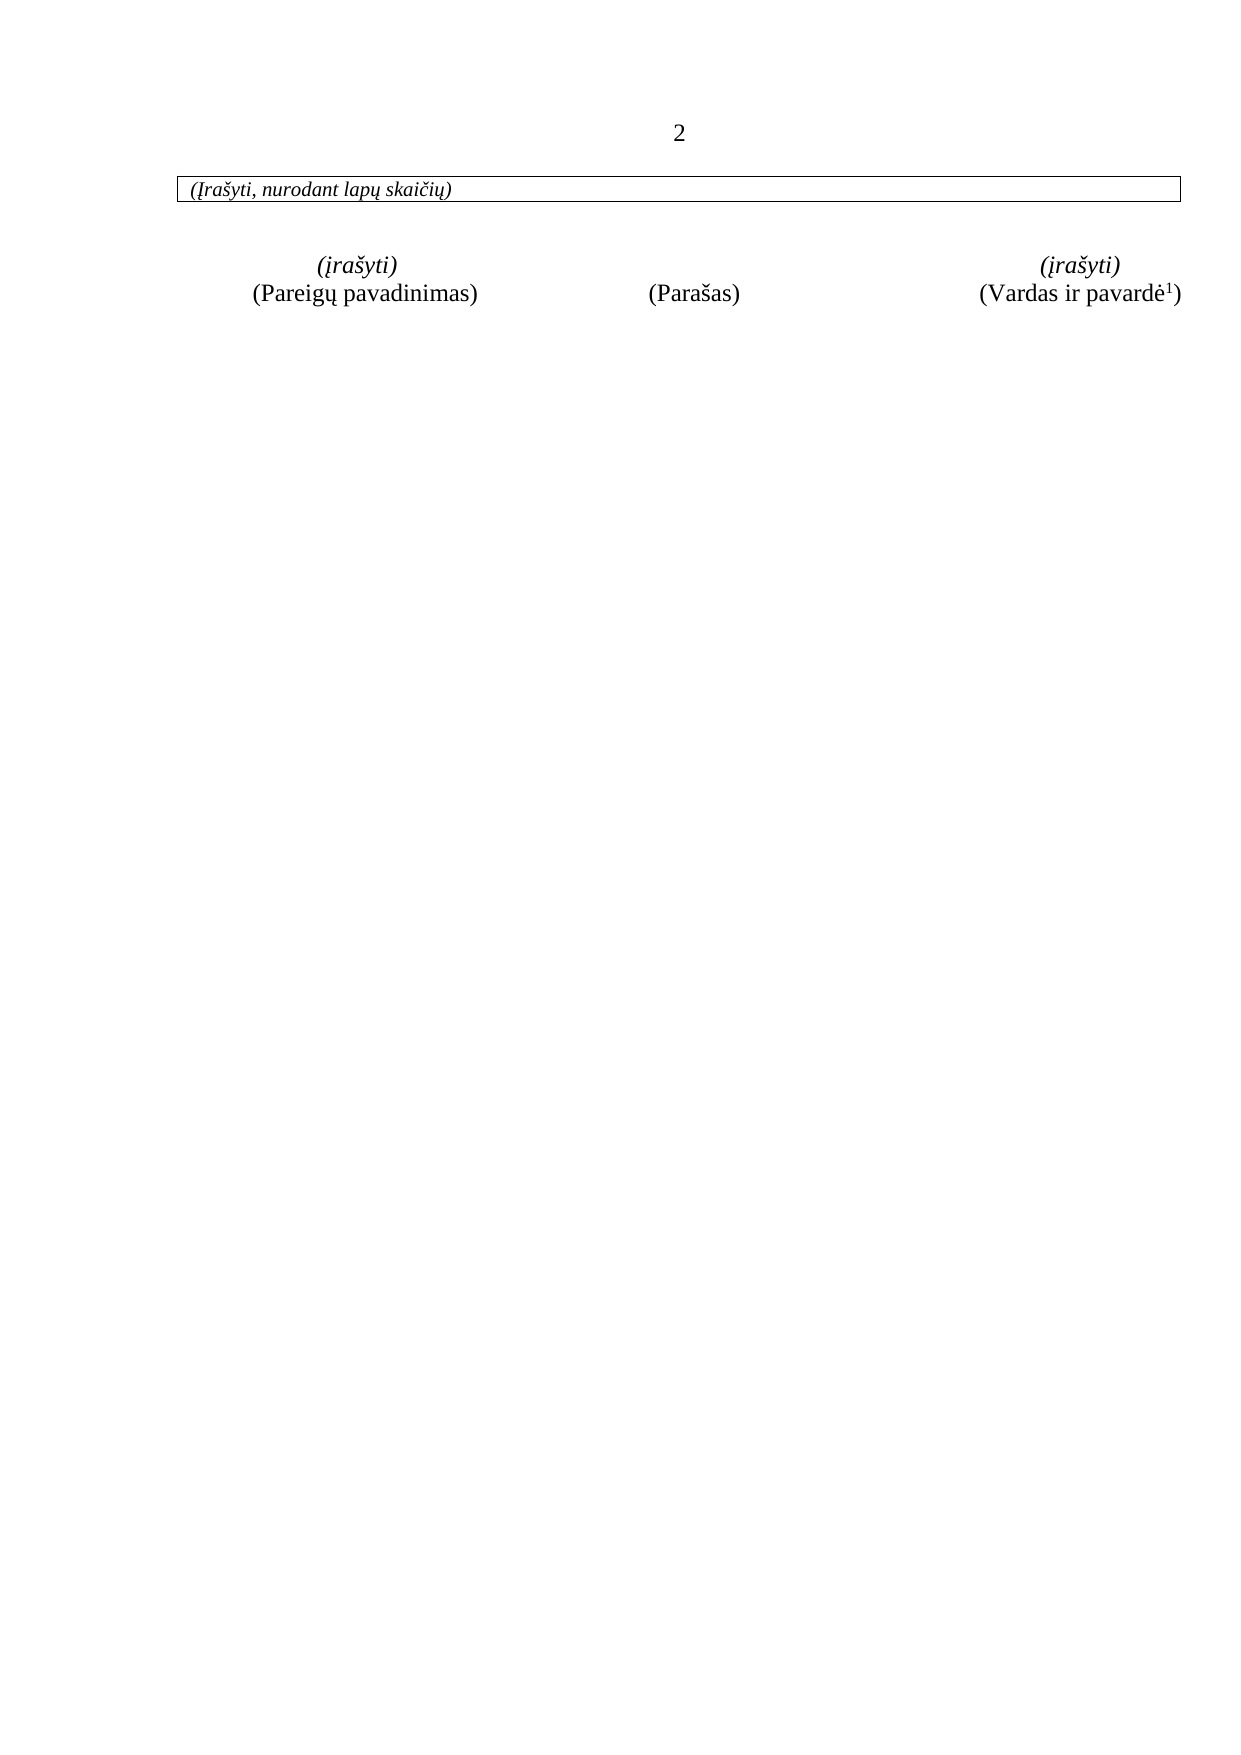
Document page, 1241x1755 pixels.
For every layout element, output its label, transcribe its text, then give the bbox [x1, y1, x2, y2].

text (įrašyti) (įrašyti) [177, 250, 1181, 278]
table_header (Parašas) [601, 279, 787, 307]
table_header (Pareigų pavadinimas) [177, 279, 601, 307]
table_cell 7. Pridedami dokumentai: (Įrašyti, nurodant lapų skaičių) [178, 177, 1180, 201]
table_header (Vardas ir pavardė1) [787, 279, 1181, 307]
